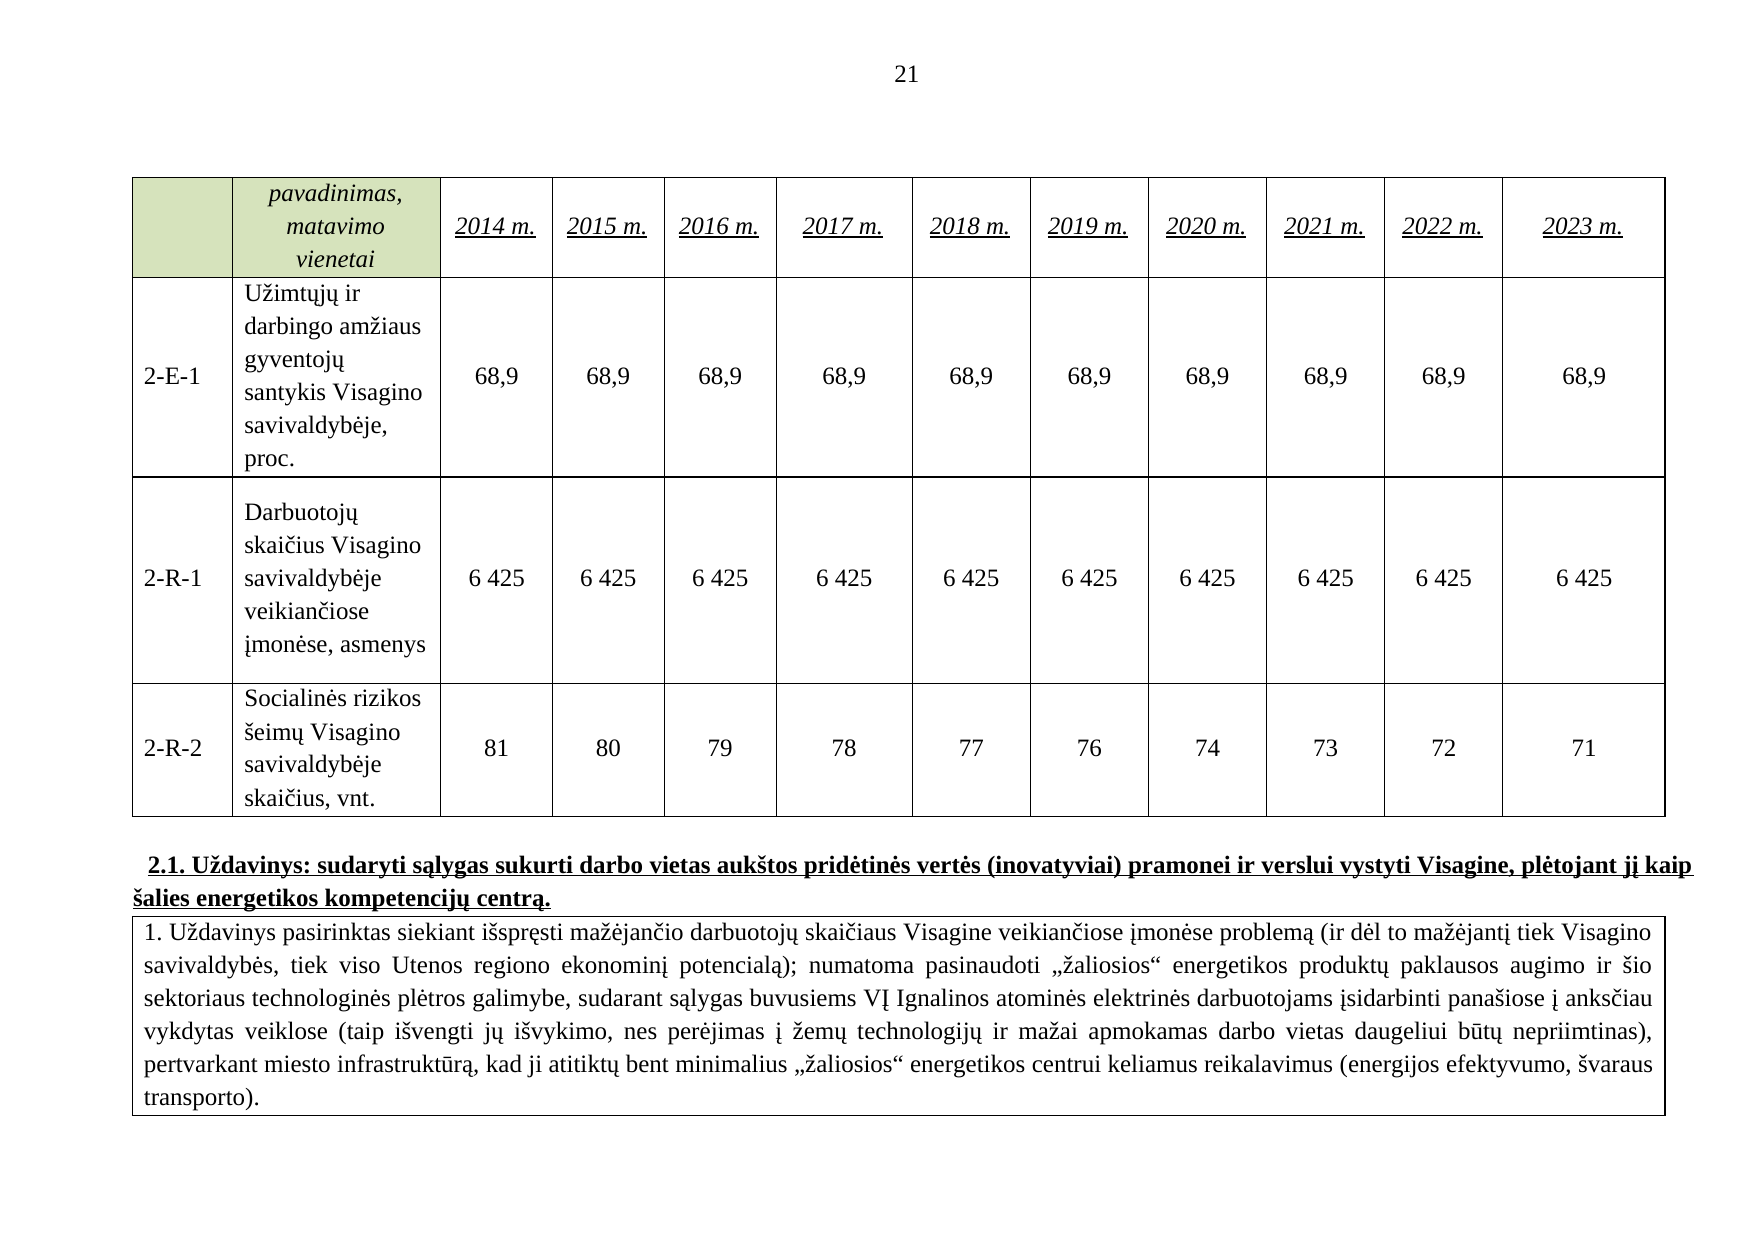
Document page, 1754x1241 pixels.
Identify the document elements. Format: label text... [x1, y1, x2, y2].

table_cell 2014 m. [441, 178, 552, 277]
table_cell 2015 m. [553, 178, 664, 277]
table_cell 6 425 [553, 478, 664, 682]
table_cell 81 [441, 684, 552, 816]
table_cell 68,9 [913, 278, 1030, 476]
table_cell 68,9 [1503, 278, 1664, 476]
table_cell 76 [1031, 684, 1148, 816]
table_cell 77 [913, 684, 1030, 816]
table_cell 73 [1267, 684, 1384, 816]
table_cell 68,9 [1385, 278, 1502, 476]
table_cell 2-R-2 [133, 684, 232, 816]
table_cell 80 [553, 684, 664, 816]
table_cell 71 [1503, 684, 1664, 816]
table_cell 6 425 [665, 478, 776, 682]
table_cell 78 [777, 684, 912, 816]
table_header 1. Uždavinys pasirinktas siekiant išspręsti mažėjančio darbuotojų skaičiaus Visagine veikiančiose įmonėse problemą (ir dėl to mažėjantį tiek Visagino savivaldybės, tiek viso Utenos regiono ekonominį potencialą); numatoma pasinaudoti „žaliosios“ energetikos produktų paklausos augimo ir šio sektoriaus technologinės plėtros galimybe, sudarant sąlygas buvusiems VĮ Ignalinos atominės elektrinės darbuotojams įsidarbinti panašiose į anksčiau vykdytas veiklose (taip išvengti jų išvykimo, nes perėjimas į žemų technologijų ir mažai apmokamas darbo vietas daugeliui būtų nepriimtinas), pertvarkant miesto infrastruktūrą, kad ji atitiktų bent minimalius „žaliosios“ energetikos centrui keliamus reikalavimus (energijos efektyvumo, švaraus transporto). [133, 917, 1664, 1115]
table_cell 6 425 [1031, 478, 1148, 682]
table_cell 68,9 [1031, 278, 1148, 476]
table_cell 6 425 [1503, 478, 1664, 682]
table_cell 6 425 [913, 478, 1030, 682]
table_cell 2016 m. [665, 178, 776, 277]
table_cell 68,9 [1267, 278, 1384, 476]
table_cell 2-R-1 [133, 478, 232, 682]
table_cell 68,9 [777, 278, 912, 476]
table_cell 2020 m. [1149, 178, 1266, 277]
text 2.1. Uždavinys: sudaryti sąlygas sukurti darbo vietas aukštos pridėtinės vertės (inovatyviai) pramonei ir verslui vystyti Visagine, plėtojant jį kaip šalies energetikos kompetencijų centrą. [133, 850, 1695, 911]
table_cell 68,9 [553, 278, 664, 476]
table_cell 68,9 [665, 278, 776, 476]
table_header pavadinimas, matavimo vienetai [233, 178, 440, 277]
table_cell 6 425 [441, 478, 552, 682]
table_cell Užimtųjų ir darbingo amžiaus gyventojų santykis Visagino savivaldybėje, proc. [233, 278, 440, 476]
table_cell 2023 m. [1503, 178, 1664, 277]
table_cell 2019 m. [1031, 178, 1148, 277]
table_cell 68,9 [441, 278, 552, 476]
table_cell 6 425 [777, 478, 912, 682]
table_header [133, 178, 232, 277]
table_cell 68,9 [1149, 278, 1266, 476]
table_cell 2018 m. [913, 178, 1030, 277]
table_cell 2017 m. [777, 178, 912, 277]
table_cell 79 [665, 684, 776, 816]
table_cell 2-E-1 [133, 278, 232, 476]
table_cell 72 [1385, 684, 1502, 816]
table_cell 74 [1149, 684, 1266, 816]
table_cell 2021 m. [1267, 178, 1384, 277]
table_cell 6 425 [1267, 478, 1384, 682]
table_cell Darbuotojų skaičius Visagino savivaldybėje veikiančiose įmonėse, asmenys [233, 478, 440, 682]
table_cell 6 425 [1149, 478, 1266, 682]
table_cell Socialinės rizikos šeimų Visagino savivaldybėje skaičius, vnt. [233, 684, 440, 816]
table_cell 2022 m. [1385, 178, 1502, 277]
table_cell 6 425 [1385, 478, 1502, 682]
